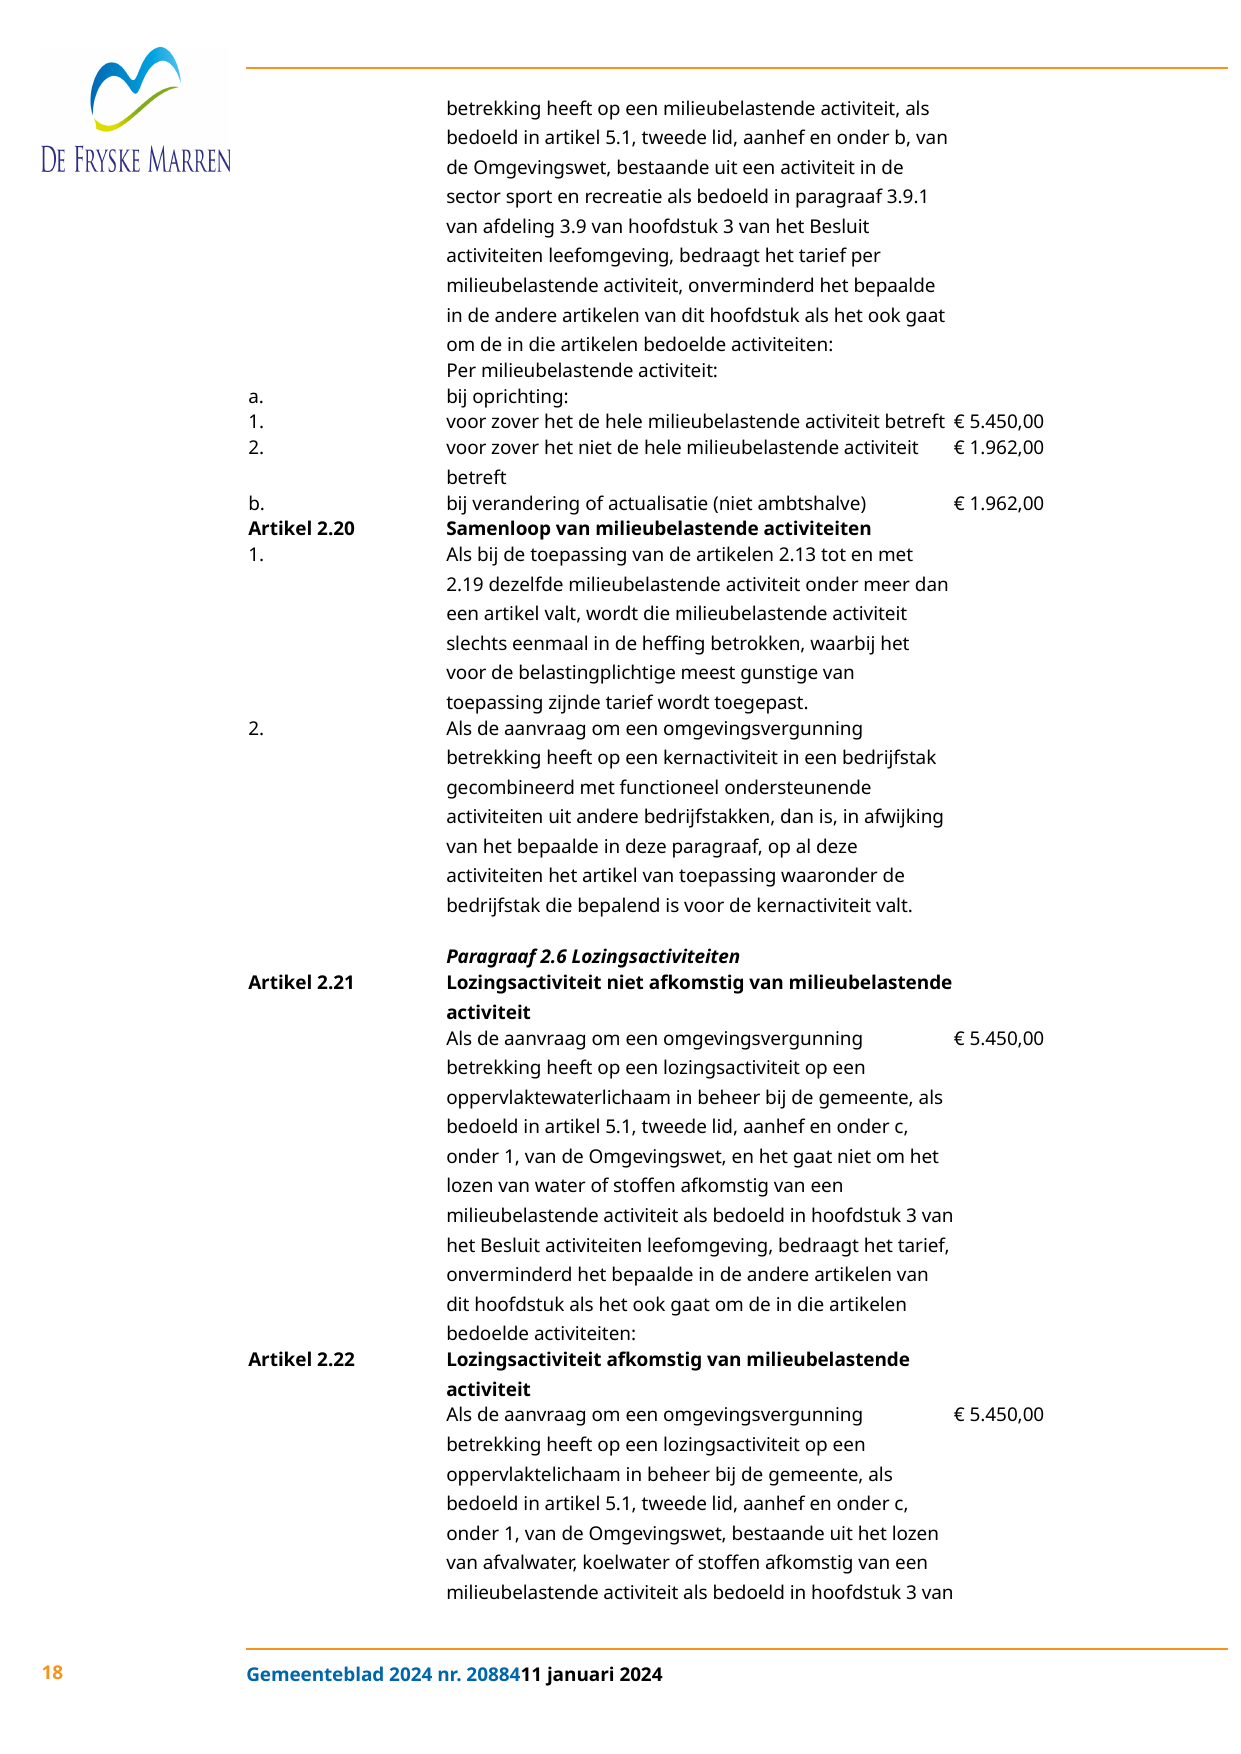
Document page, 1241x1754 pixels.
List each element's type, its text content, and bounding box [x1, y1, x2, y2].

table_cell [954, 515, 1152, 541]
table_cell € 1.962,00 [954, 434, 1152, 490]
table_cell Artikel 2.21 [248, 970, 446, 1025]
table_cell b. [248, 490, 446, 515]
table_cell [954, 1346, 1152, 1402]
table_cell [248, 944, 446, 969]
table_cell [248, 1025, 446, 1346]
table_cell [954, 944, 1152, 969]
table_cell [954, 970, 1152, 1025]
table_cell [954, 918, 1152, 944]
table_cell bij oprichting: [446, 383, 954, 409]
table_cell Als de aanvraag om een omgevingsvergunning betrekking heeft op een lozingsactiviteit op een oppervlaktelichaam in beheer bij de gemeente, als bedoeld in artikel 5.1, tweede lid, aanhef en onder c, onder 1, van de Omgevingswet, bestaande uit het lozen van afvalwater, koelwater of stoffen afkomstig van een milieubelastende activiteit als bedoeld in hoofdstuk 3 van [446, 1402, 954, 1605]
table_cell 1. [248, 541, 446, 715]
table_cell Per milieubelastende activiteit: [446, 357, 954, 383]
table_cell [248, 357, 446, 383]
table_cell Artikel 2.22 [248, 1346, 446, 1402]
table_cell [954, 541, 1152, 715]
table_cell Als de aanvraag om een omgevingsvergunning betrekking heeft op een kernactiviteit in een bedrijfstak gecombineerd met functioneel ondersteunende activiteiten uit andere bedrijfstakken, dan is, in afwijking van het bepaalde in deze paragraaf, op al deze activiteiten het artikel van toepassing waaronder de bedrijfstak die bepalend is voor de kernactiviteit valt. [446, 715, 954, 918]
table_cell a. [248, 383, 446, 409]
table_cell betrekking heeft op een milieubelastende activiteit, als bedoeld in artikel 5.1, tweede lid, aanhef en onder b, van de Omgevingswet, bestaande uit een activiteit in de sector sport en recreatie als bedoeld in paragraaf 3.9.1 van afdeling 3.9 van hoofdstuk 3 van het Besluit activiteiten leefomgeving, bedraagt het tarief per milieubelastende activiteit, onverminderd het bepaalde in de andere artikelen van dit hoofdstuk als het ook gaat om de in die artikelen bedoelde activiteiten: [446, 95, 954, 357]
table_cell [248, 918, 446, 944]
table_cell [446, 918, 954, 944]
table_cell Lozingsactiviteit niet afkomstig van milieubelastende activiteit [446, 970, 954, 1025]
table_cell Lozingsactiviteit afkomstig van milieubelastende activiteit [446, 1346, 954, 1402]
table_cell voor zover het de hele milieubelastende activiteit betreft [446, 409, 954, 434]
table_cell [248, 1402, 446, 1605]
table_cell 1. [248, 409, 446, 434]
table_cell 2. [248, 715, 446, 918]
table_cell Paragraaf 2.6 Lozingsactiviteiten [446, 944, 954, 969]
table_cell Als bij de toepassing van de artikelen 2.13 tot en met 2.19 dezelfde milieubelastende activiteit onder meer dan een artikel valt, wordt die milieubelastende activiteit slechts eenmaal in de heffing betrokken, waarbij het voor de belastingplichtige meest gunstige van toepassing zijnde tarief wordt toegepast. [446, 541, 954, 715]
table_cell € 1.962,00 [954, 490, 1152, 515]
table_cell € 5.450,00 [954, 1025, 1152, 1346]
table_cell € 5.450,00 [954, 1402, 1152, 1605]
table_cell bij verandering of actualisatie (niet ambtshalve) [446, 490, 954, 515]
table_cell Artikel 2.20 [248, 515, 446, 541]
table_cell [954, 95, 1152, 357]
table_cell Samenloop van milieubelastende activiteiten [446, 515, 954, 541]
table_cell 2. [248, 434, 446, 490]
table_cell [248, 95, 446, 357]
table_cell [954, 715, 1152, 918]
table_cell [954, 357, 1152, 383]
picture [41, 47, 231, 172]
table_cell Als de aanvraag om een omgevingsvergunning betrekking heeft op een lozingsactiviteit op een oppervlaktewaterlichaam in beheer bij de gemeente, als bedoeld in artikel 5.1, tweede lid, aanhef en onder c, onder 1, van de Omgevingswet, en het gaat niet om het lozen van water of stoffen afkomstig van een milieubelastende activiteit als bedoeld in hoofdstuk 3 van het Besluit activiteiten leefomgeving, bedraagt het tarief, onverminderd het bepaalde in de andere artikelen van dit hoofdstuk als het ook gaat om de in die artikelen bedoelde activiteiten: [446, 1025, 954, 1346]
table_cell voor zover het niet de hele milieubelastende activiteit betreft [446, 434, 954, 490]
table_cell [954, 383, 1152, 409]
table_cell € 5.450,00 [954, 409, 1152, 434]
